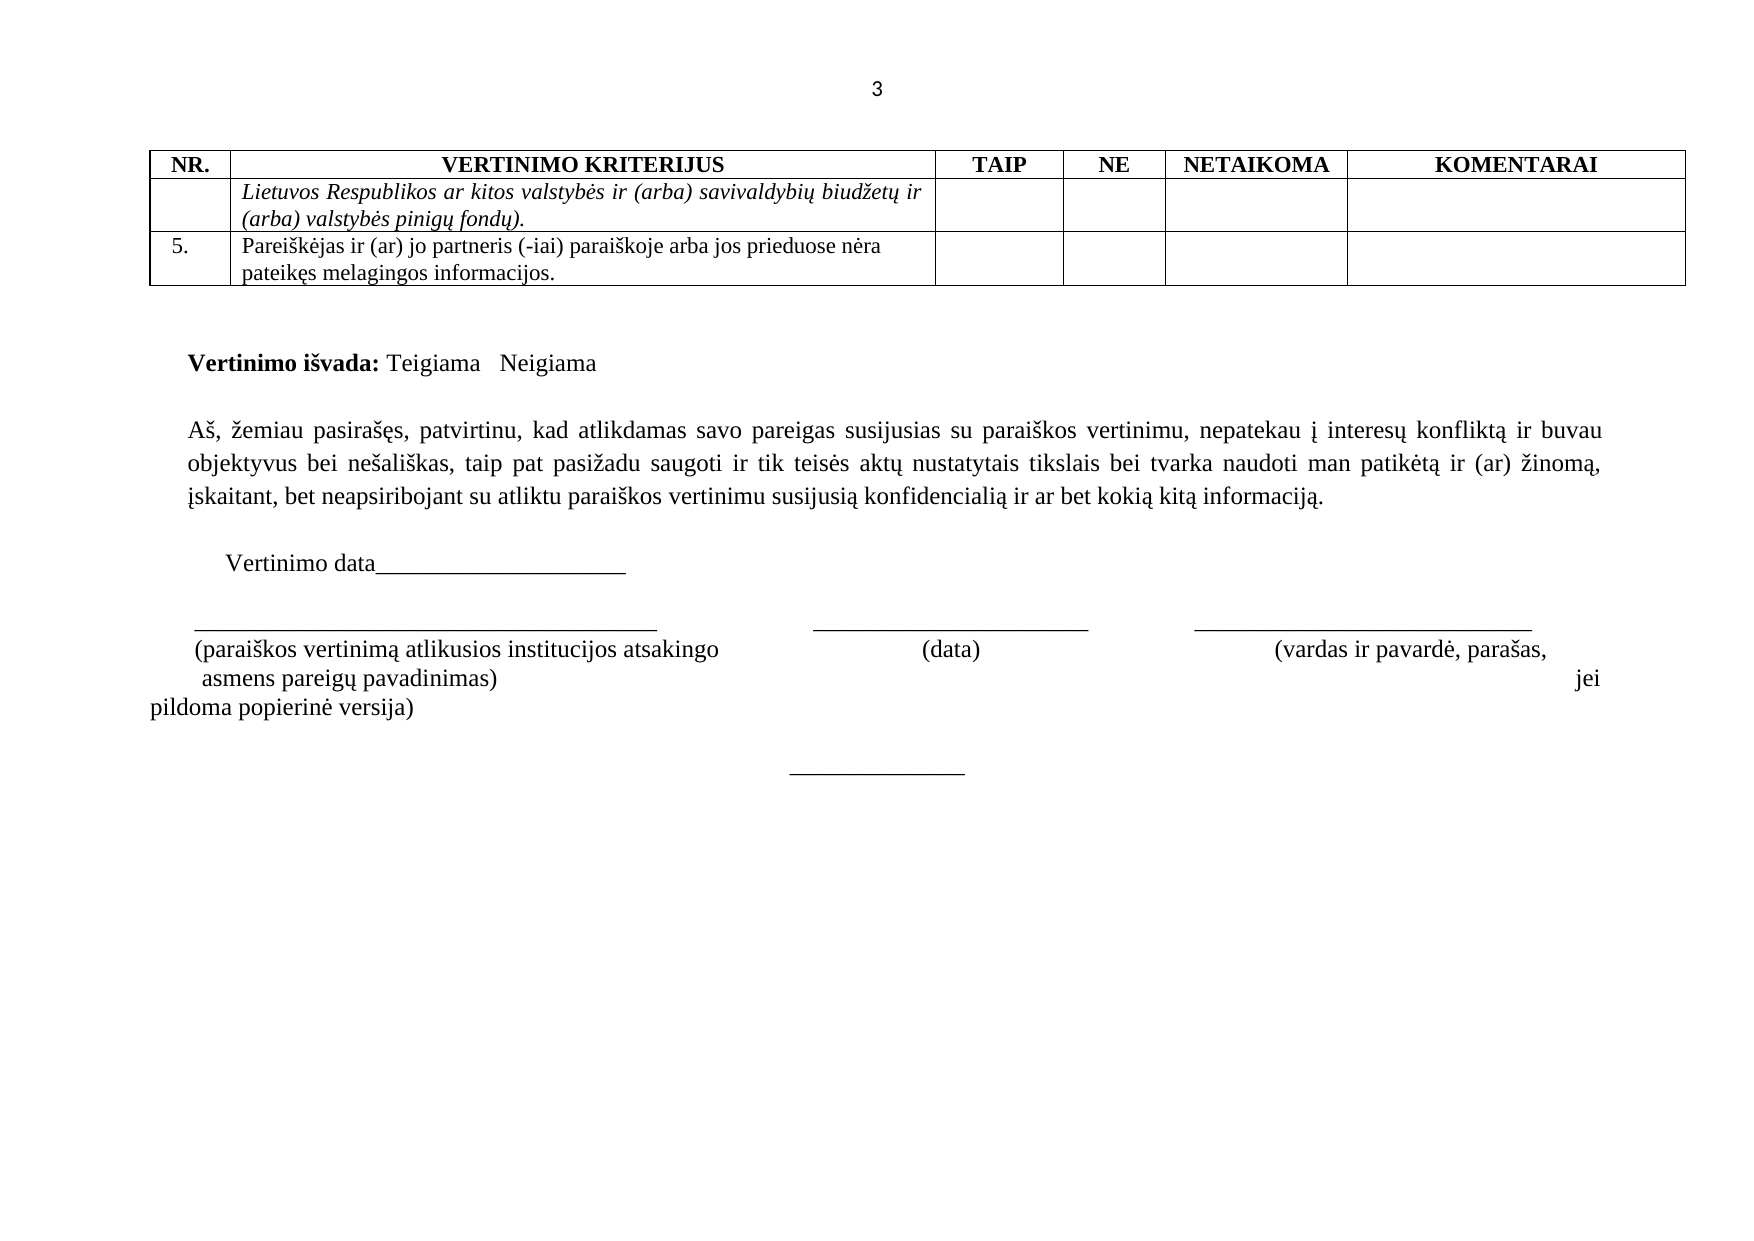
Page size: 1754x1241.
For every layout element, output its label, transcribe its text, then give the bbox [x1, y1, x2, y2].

table_cell [1166, 179, 1347, 231]
table_cell [1166, 232, 1347, 285]
text Aš, žemiau pasirašęs, patvirtinu, kad atlikdamas savo pareigas susijusias su paraiškos vertinimu, nepatekau į interesų konfliktą ir buvau objektyvus bei nešališkas, taip pat pasižadu saugoti ir tik teisės aktų nustatytais tikslais bei tvarka naudoti man patikėtą ir (ar) žinomą, įskaitant, bet neapsiribojant su atliktu paraiškos vertinimu susijusią konfidencialią ir ar bet kokią kitą informaciją. [187, 410, 1604, 510]
table_header NR. [151, 151, 230, 177]
table_cell [1348, 179, 1685, 231]
table_header NE [1064, 151, 1165, 177]
table_cell [1064, 179, 1165, 231]
text (paraiškos vertinimą atlikusios institucijos atsakingo (data) (vardas ir pavardė, parašas, [194, 634, 1604, 663]
table_header NETAIKOMA [1166, 151, 1347, 177]
text _____________________________________ ______________________ ___________________________ [194, 606, 1604, 634]
text Vertinimo išvada: Teigiama Neigiama [150, 343, 1604, 377]
table_cell [1064, 232, 1165, 285]
table_cell 5. [151, 232, 230, 285]
table_cell [936, 179, 1063, 231]
text Vertinimo data____________________ [225, 543, 1604, 577]
table_cell [936, 232, 1063, 285]
table_cell [151, 179, 230, 231]
text asmens pareigų pavadinimas) jei pildoma popierinė versija) [150, 663, 1604, 721]
table_cell Lietuvos Respublikos ar kitos valstybės ir (arba) savivaldybių biudžetų ir (arba) valstybės pinigų fondų). [231, 179, 935, 231]
table_header VERTINIMO KRITERIJUS [231, 151, 935, 177]
table_cell [1348, 232, 1685, 285]
table_cell Pareiškėjas ir (ar) jo partneris (-iai) paraiškoje arba jos prieduose nėra pateikęs melagingos informacijos. [231, 232, 935, 285]
table_header TAIP [936, 151, 1063, 177]
table_header KOMENTARAI [1348, 151, 1685, 177]
text ______________ [150, 749, 1604, 778]
